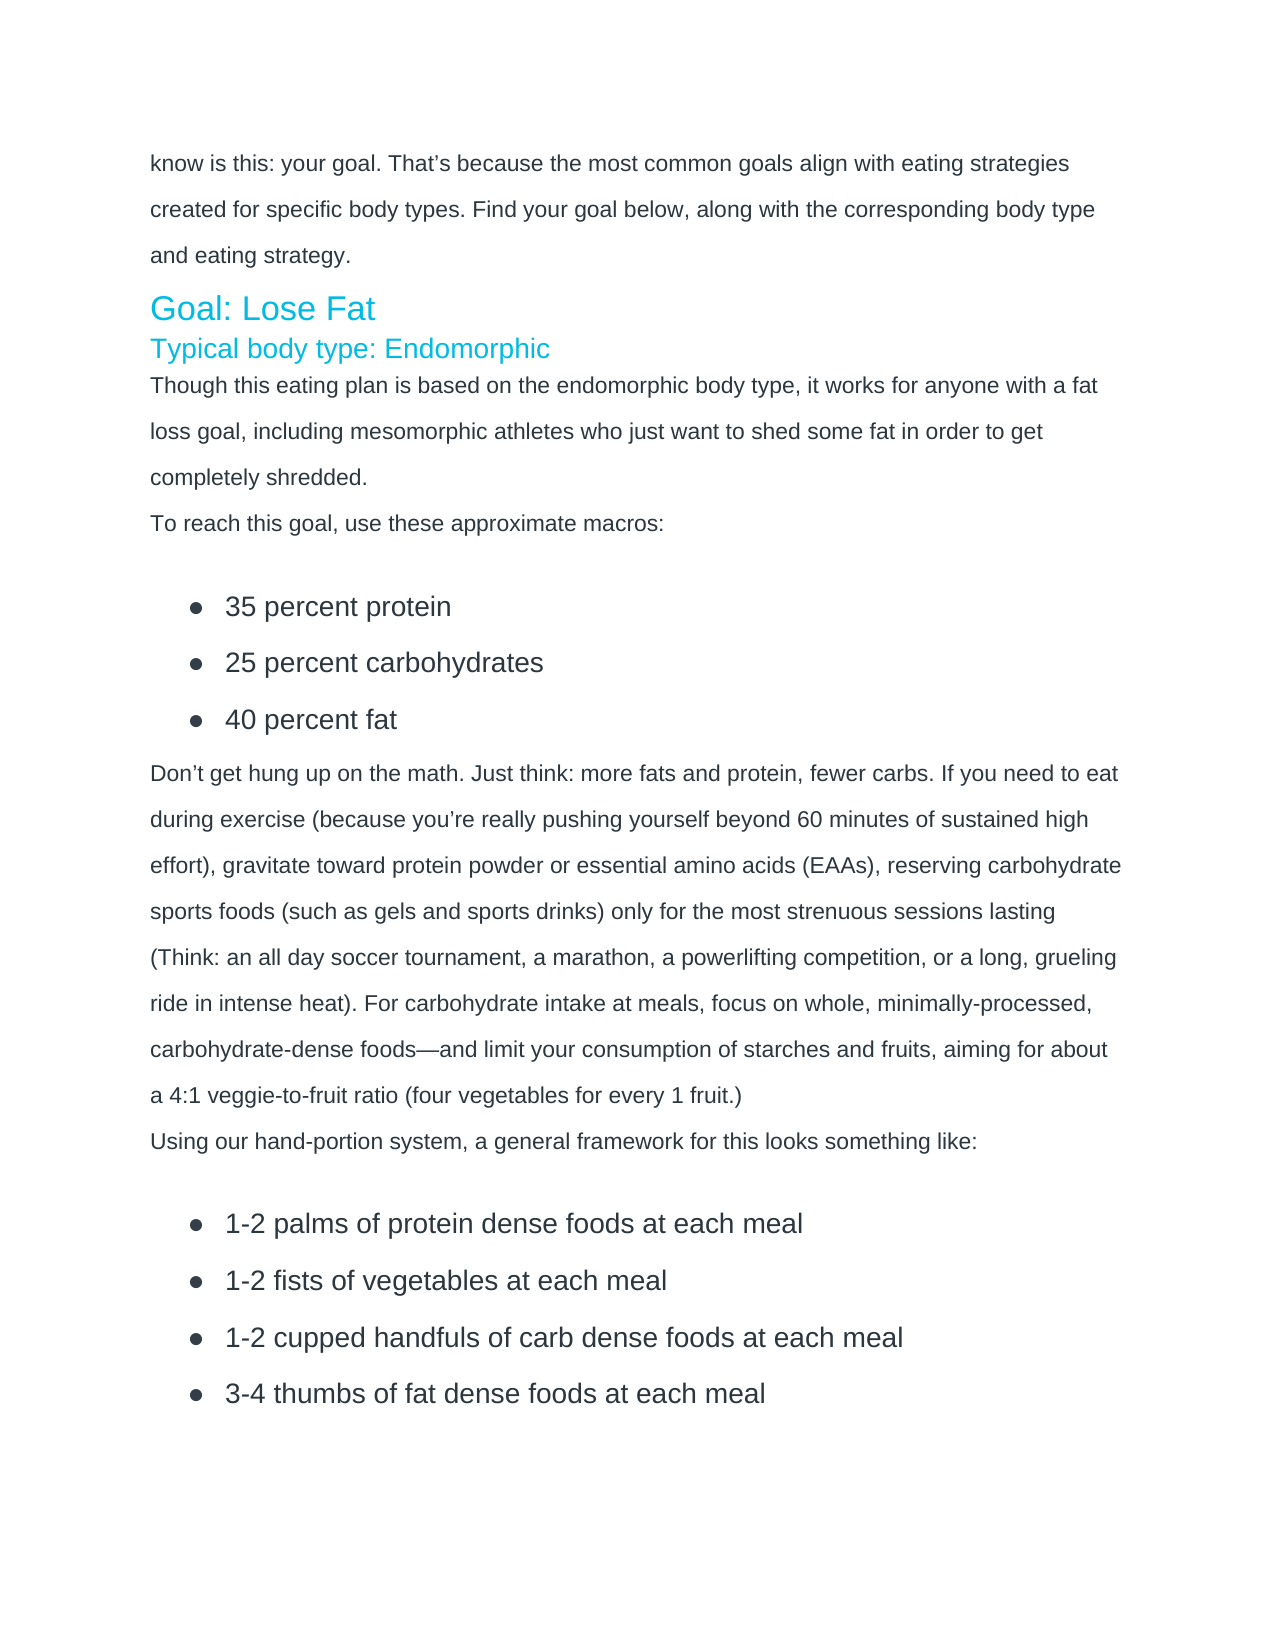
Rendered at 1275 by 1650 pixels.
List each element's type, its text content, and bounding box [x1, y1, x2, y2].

list 1-2 cupped handfuls of carb dense foods at each meal [187, 1321, 1125, 1353]
list 1-2 fists of vegetables at each meal [187, 1264, 1125, 1296]
subtitle Goal: Lose Fat [150, 271, 1125, 317]
list 25 percent carbohydrates [187, 646, 1125, 679]
subtitle Typical body type: Endomorphic [150, 317, 1125, 364]
list 35 percent protein [187, 589, 1125, 622]
list 40 percent fat [187, 703, 1125, 735]
list 3-4 thumbs of fat dense foods at each meal [187, 1377, 1125, 1410]
text know is this: your goal. That’s because the most common goals align with eating strategies created for specific body types. Find your goal below, along with the corresponding body type and eating strategy. [150, 150, 1125, 268]
text Don’t get hung up on the math. Just think: more fats and protein, fewer carbs. If you need to eat during exercise (because you’re really pushing yourself beyond 60 minutes of sustained high effort), gravitate toward protein powder or essential amino acids (EAAs), reserving carbohydrate sports foods (such as gels and sports drinks) only for the most strenuous sessions lasting (Think: an all day soccer tournament, a marathon, a powerlifting competition, or a long, grueling ride in intense heat). For carbohydrate intake at meals, focus on whole, minimally-processed, carbohydrate-dense foods—and limit your consumption of starches and fruits, aiming for about a 4:1 veggie-to-fruit ratio (four vegetables for every 1 fruit.) [150, 759, 1125, 1108]
text Though this eating plan is based on the endomorphic body type, it works for anyone with a fat loss goal, including mesomorphic athletes who just want to shed some fat in order to get completely shredded. [150, 372, 1125, 491]
text Using our hand-portion system, a general framework for this looks something like: [150, 1128, 1125, 1188]
text To reach this goal, use these approximate macros: [150, 510, 1125, 570]
list 1-2 palms of protein dense foods at each meal [187, 1207, 1125, 1240]
